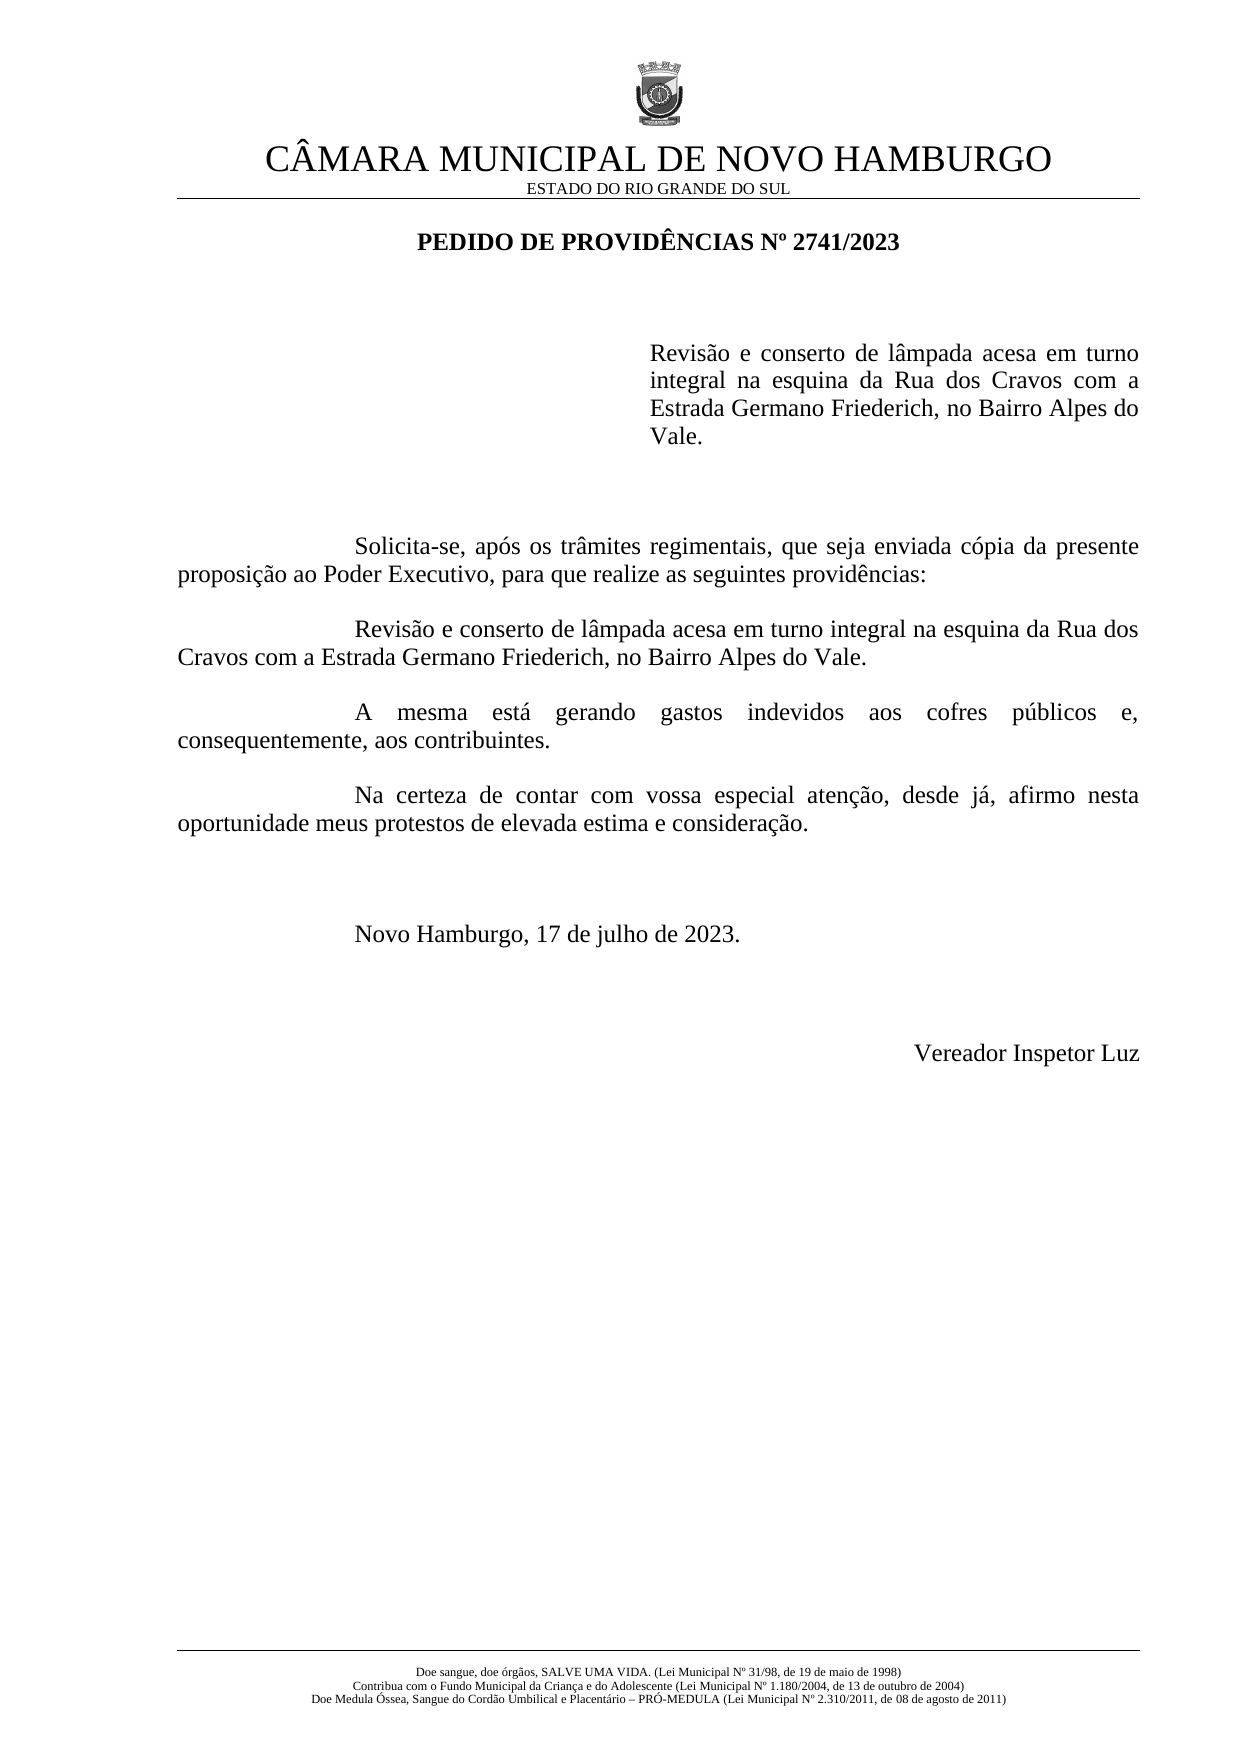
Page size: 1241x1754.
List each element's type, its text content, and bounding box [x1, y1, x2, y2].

text Revisão e conserto de lâmpada acesa em turno integral na esquina da Rua dos Cravos com a Estrada Germano Friederich, no Bairro Alpes do Vale. [649, 339, 1140, 449]
text Solicita-se, após os trâmites regimentais, que seja enviada cópia da presente proposição ao Poder Executivo, para que realize as seguintes providências: [177, 532, 1140, 588]
text Novo Hamburgo, 17 de julho de 2023. [177, 920, 1140, 948]
text PEDIDO DE PROVIDÊNCIAS Nº 2741/2023 [177, 228, 1140, 256]
text A mesma está gerando gastos indevidos aos cofres públicos e, consequentemente, aos contribuintes. [177, 698, 1140, 754]
text Vereador Inspetor Luz [177, 1039, 1140, 1066]
text Na certeza de contar com vossa especial atenção, desde já, afirmo nesta oportunidade meus protestos de elevada estima e consideração. [177, 782, 1140, 837]
text Revisão e conserto de lâmpada acesa em turno integral na esquina da Rua dos Cravos com a Estrada Germano Friederich, no Bairro Alpes do Vale. [177, 615, 1140, 671]
